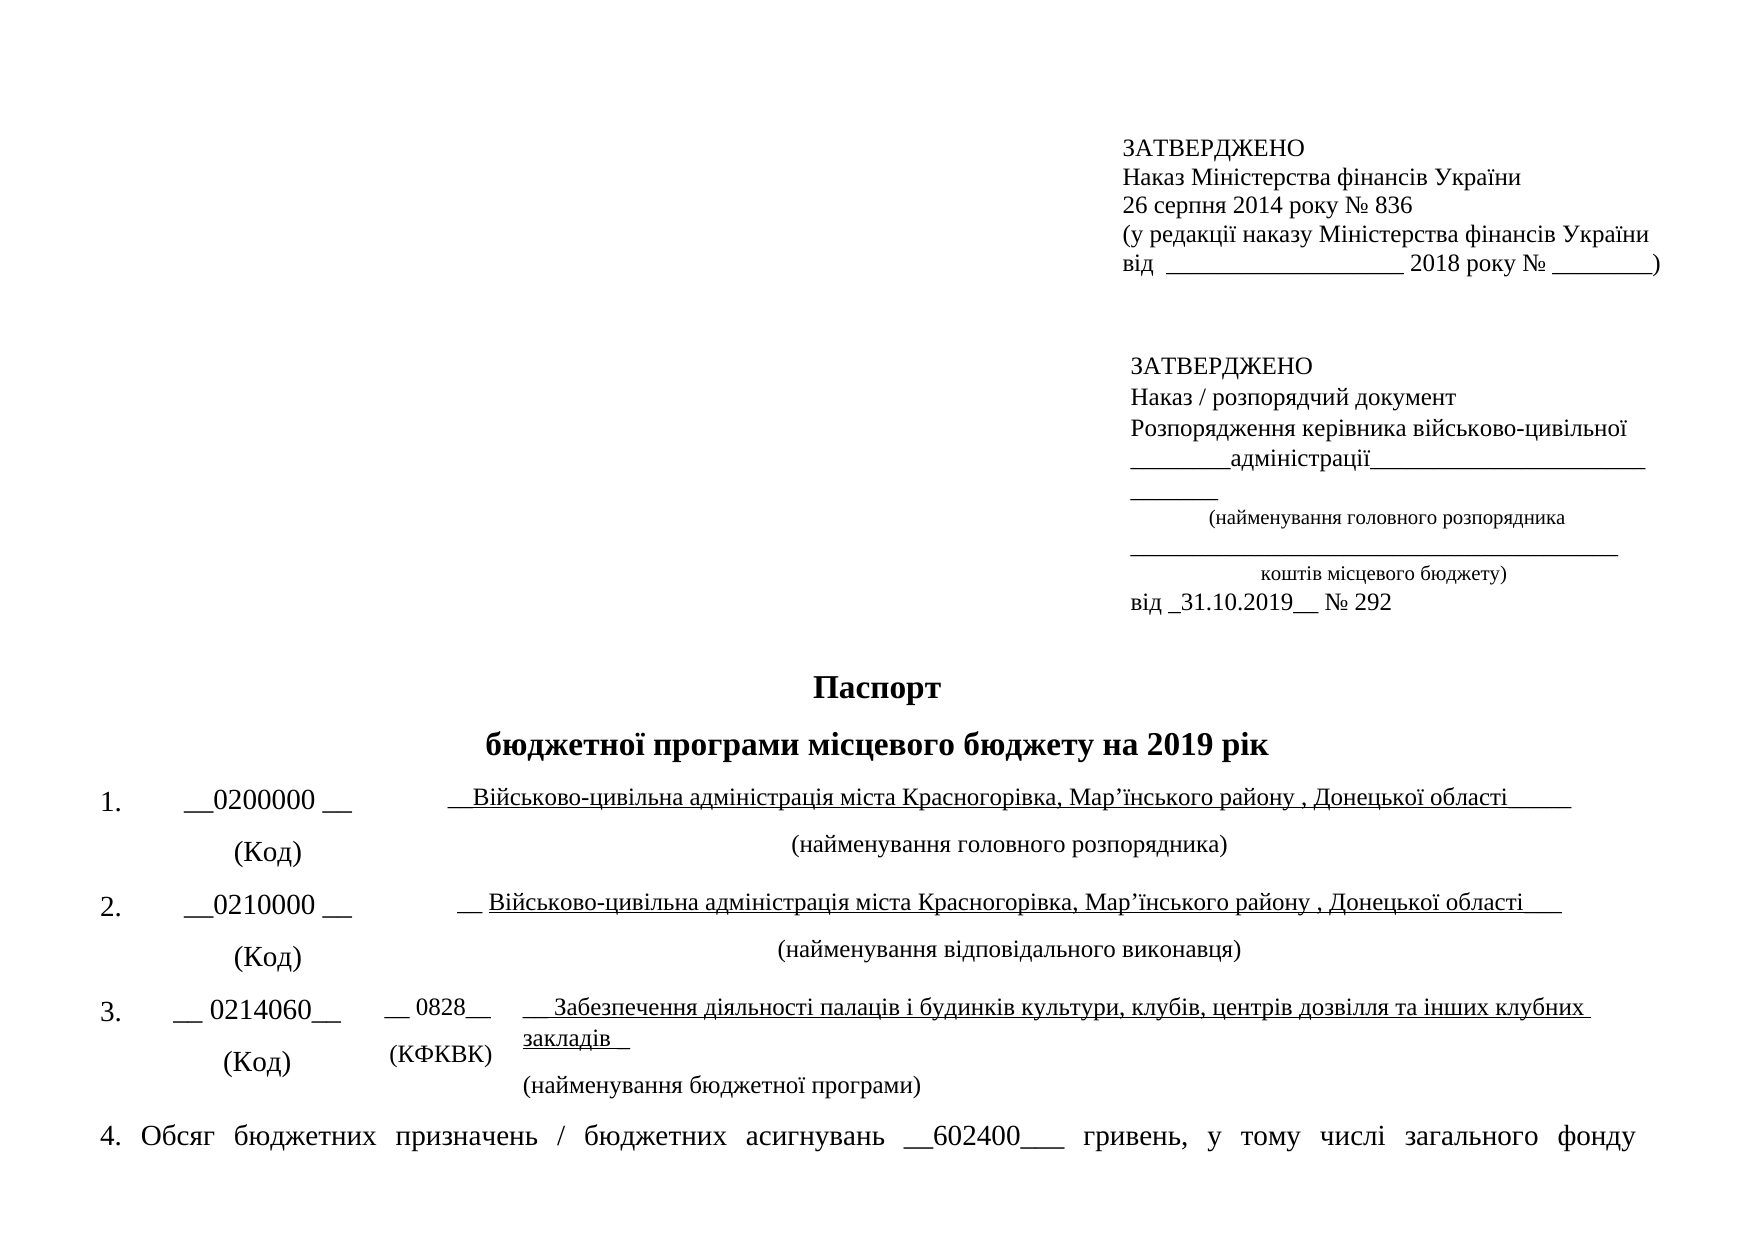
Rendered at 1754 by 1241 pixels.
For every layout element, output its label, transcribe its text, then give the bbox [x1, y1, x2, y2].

table_cell __ Забезпечення діяльності палаців i будинків культури, клубів, центрів дозвілля та iнших клубних закладів _ (найменування бюджетної програми) [511, 992, 1649, 1118]
text від ___________________ 2018 року № ________) [1122, 248, 1665, 277]
text Наказ Міністерства фінансів України [1122, 162, 1665, 190]
text Паспорт [88, 667, 1665, 705]
text 26 серпня 2014 року № 836 [1122, 190, 1665, 219]
table_cell __ Військово-цивільна адміністрація міста Красногорівка, Мар’їнського району , Донецької області___ (найменування відповідального виконавця) [370, 887, 1649, 992]
table_header ЗАТВЕРДЖЕНО Наказ / розпорядчий документ Розпорядження керівника військово-цивільної ________адміністрації_____________________________ (найменування головного розпорядника _______________________________________ коштів місцевого бюджету) від _31.10.2019__ № 292 [1119, 351, 1665, 618]
text ЗАТВЕРДЖЕНО [1122, 133, 1665, 162]
table_header __0200000 __ (Код) [166, 782, 370, 887]
table_header 1. [89, 782, 166, 887]
table_cell __ 0214060__ (Код) [144, 992, 370, 1118]
table_cell 2. [89, 887, 166, 992]
table_cell 4. Обсяг бюджетних призначень / бюджетних асигнувань __602400___ гривень, у тому числі загального фонду [89, 1118, 1649, 1151]
table_cell __0210000 __ (Код) [166, 887, 370, 992]
table_header __Військово-цивільна адміністрація міста Красногорівка, Мар’їнського району , Донецької області_____ (найменування головного розпорядника) [370, 782, 1649, 887]
text бюджетної програми місцевого бюджету на 2019 рік [88, 724, 1665, 763]
text (у редакції наказу Міністерства фінансів України [1122, 219, 1665, 248]
table_cell __ 0828__ (КФКВК) [370, 992, 511, 1118]
table_cell 3. [89, 992, 144, 1118]
